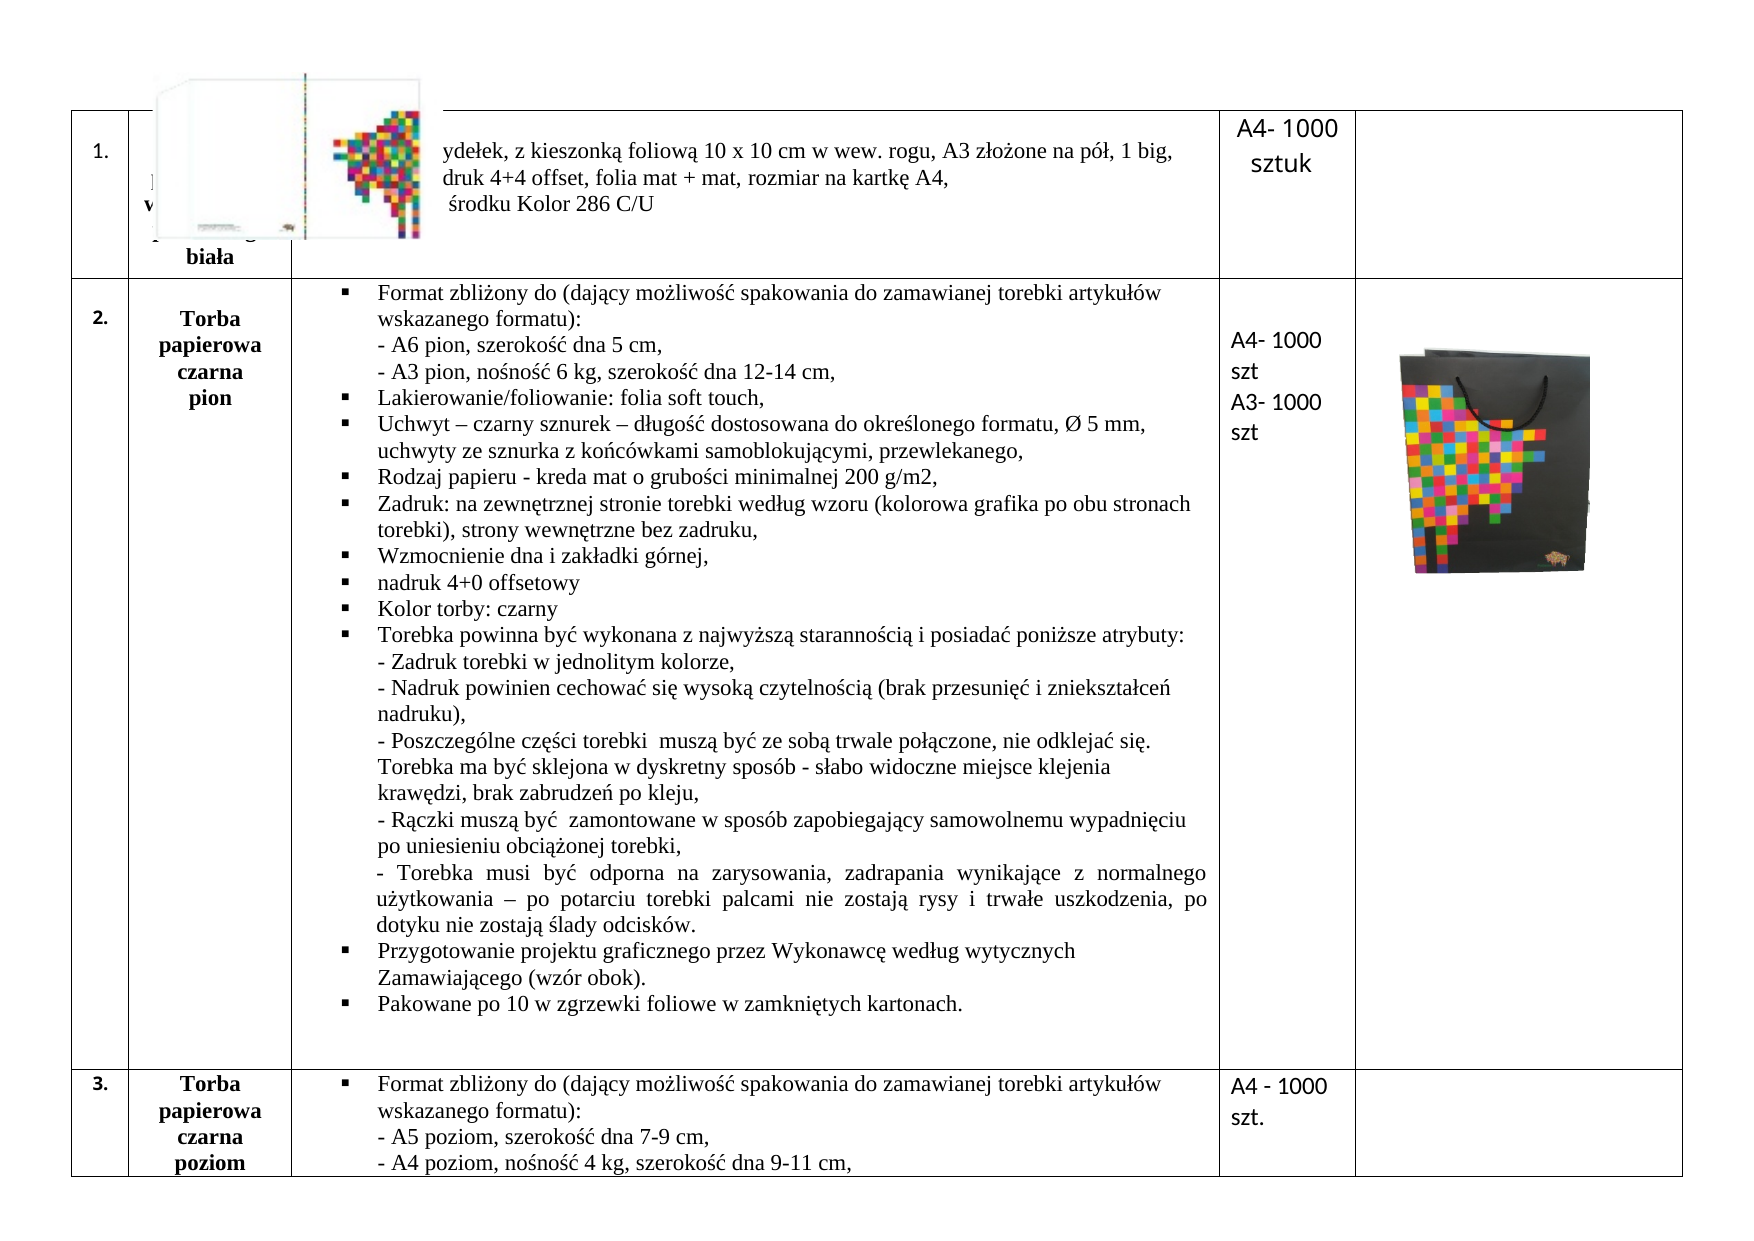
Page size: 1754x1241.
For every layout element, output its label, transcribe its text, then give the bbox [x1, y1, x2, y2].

table_cell A4- 1000 szt A3- 1000 szt [1220, 279, 1355, 1069]
table_cell [1356, 1070, 1682, 1176]
table_cell Torba papierowa czarna pion [129, 279, 291, 1069]
table_cell Format zbliżony do (dający możliwość spakowania do zamawianej torebki artykułów wskazanego formatu): - A6 pion, szerokość dna 5 cm, - A3 pion, nośność 6 kg, szerokość dna 12-14 cm, Lakierowanie/foliowanie: folia soft touch, Uchwyt – czarny sznurek – długość dostosowana do określonego formatu, Ø 5 mm, uchwyty ze sznurka z końcówkami samoblokującymi, przewlekanego, Rodzaj papieru - kreda mat o grubości minimalnej 200 g/m2, Zadruk: na zewnętrznej stronie torebki według wzoru (kolorowa grafika po obu stronach torebki), strony wewnętrzne bez zadruku, Wzmocnienie dna i zakładki górnej, nadruk 4+0 offsetowy Kolor torby: czarny Torebka powinna być wykonana z najwyższą starannością i posiadać poniższe atrybuty: - Zadruk torebki w jednolitym kolorze, - Nadruk powinien cechować się wysoką czytelnością (brak przesunięć i zniekształceń nadruku), - Poszczególne części torebki muszą być ze sobą trwale połączone, nie odklejać się. Torebka ma być sklejona w dyskretny sposób - słabo widoczne miejsce klejenia krawędzi, brak zabrudzeń po kleju, - Rączki muszą być zamontowane w sposób zapobiegający samowolnemu wypadnięciu po uniesieniu obciążonej torebki, - Torebka musi być odporna na zarysowania, zadrapania wynikające z normalnego użytkowania – po potarciu torebki palcami nie zostają rysy i trwałe uszkodzenia, po dotyku nie zostają ślady odcisków. Przygotowanie projektu graficznego przez Wykonawcę według wytycznych Zamawiającego (wzór obok). Pakowane po 10 w zgrzewki foliowe w zamkniętych kartonach. [292, 279, 1219, 1069]
table_header A4- 1000 sztuk [1220, 111, 1355, 278]
table_header [1356, 111, 1682, 278]
table_header teczka bez skrzydełek, z kieszonką foliową 10 x 10 cm w wew. rogu, A3 złożone na pół, 1 big, kreda 350 g, zadruk 4+4 offset, folia mat + mat, rozmiar na kartkę A4, Teczki białe, w środku Kolor 286 C/U [292, 111, 1219, 278]
table_cell 3. [72, 1070, 128, 1176]
table_cell 2. [72, 279, 128, 1069]
table_cell Torba papierowa czarna poziom [129, 1070, 291, 1176]
table_cell A4 - 1000 szt. [1220, 1070, 1355, 1176]
table_header Teczka promocyjna województwa podlaskiego biała [129, 111, 291, 278]
table_cell [1356, 279, 1682, 1069]
table_header 1. [72, 111, 128, 278]
